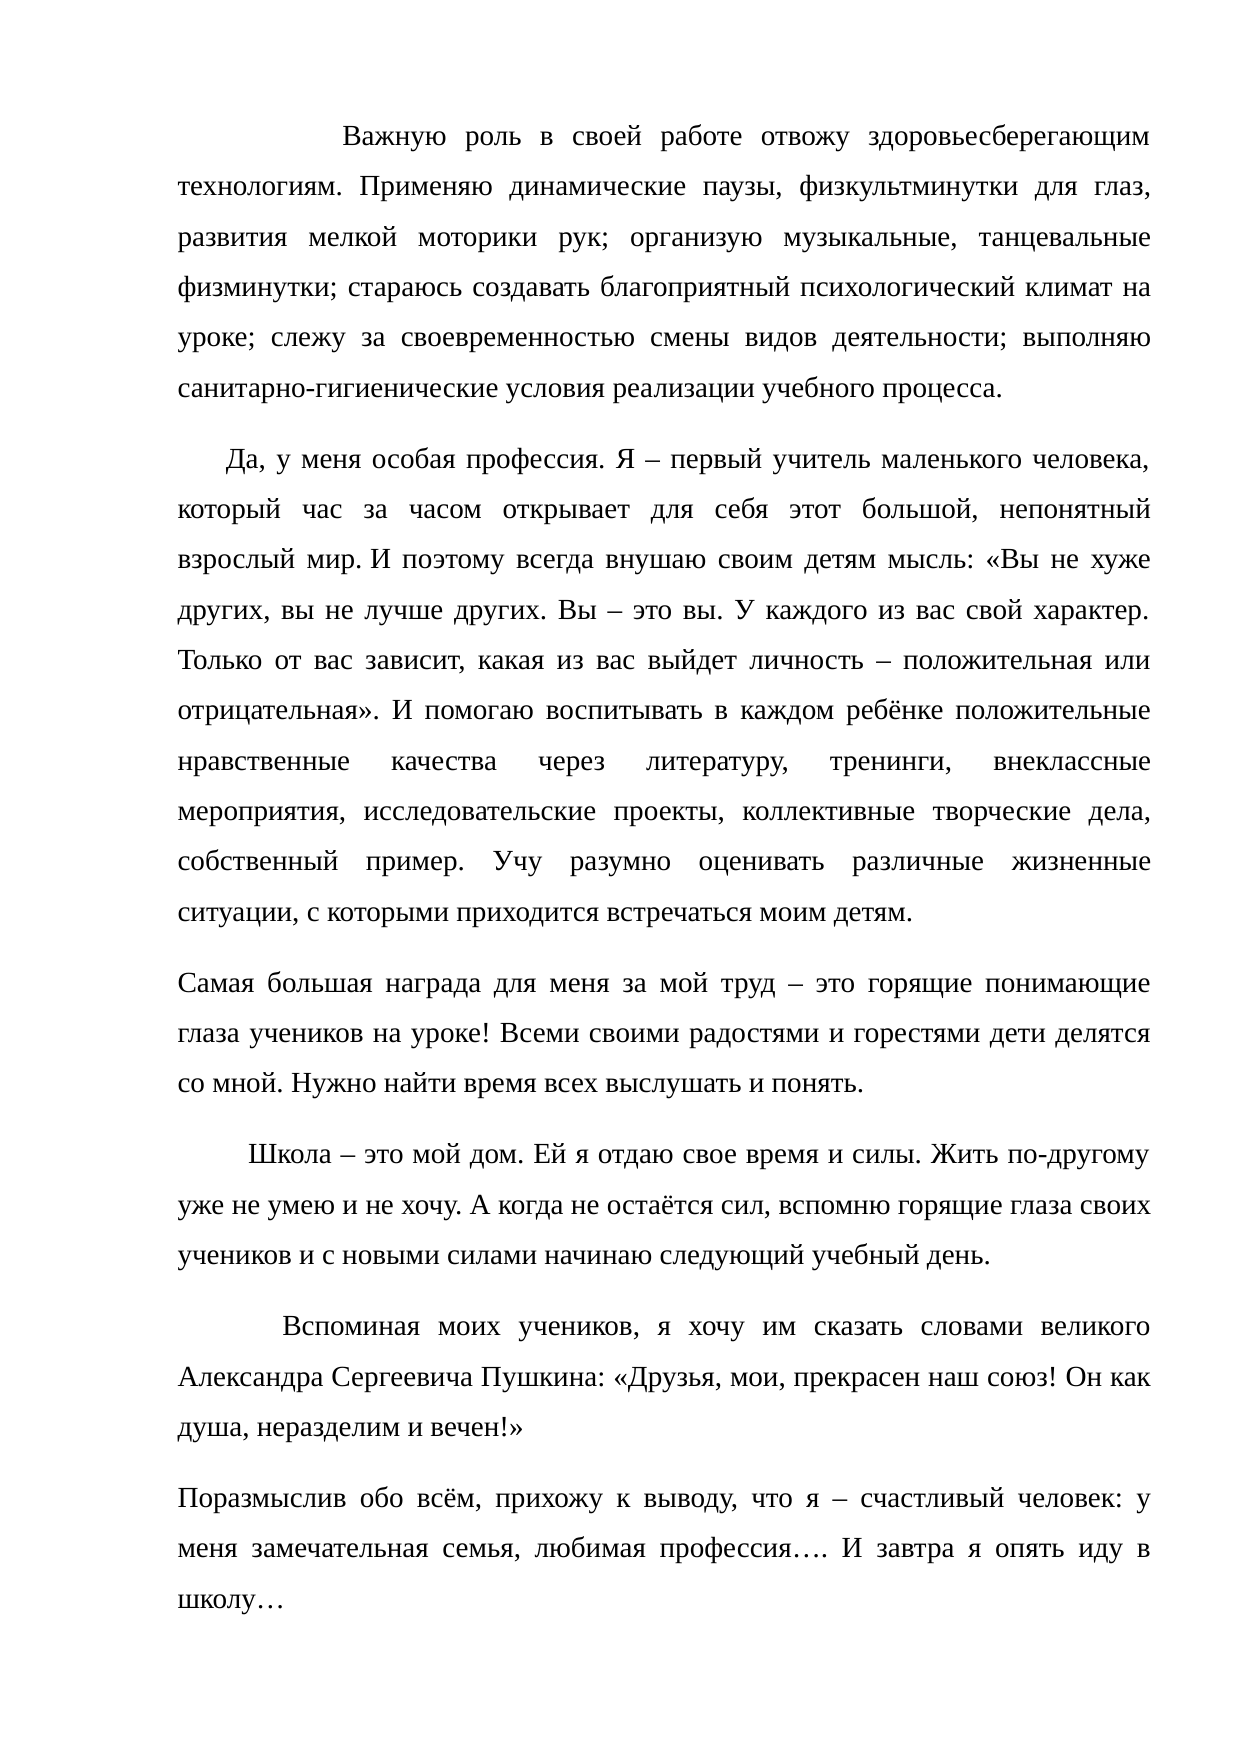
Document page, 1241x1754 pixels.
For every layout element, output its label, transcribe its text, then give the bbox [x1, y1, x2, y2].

text Поразмыслив обо всём, прихожу к выводу, что я – счастливый человек: у меня замечательная семья, любимая профессия…. И завтра я опять иду в школу… [177, 1480, 1152, 1614]
text Школа – это мой дом. Ей я отдаю свое время и силы. Жить по-другому уже не умею и не хочу. А когда не остаётся сил, вспомню горящие глаза своих учеников и с новыми силами начинаю следующий учебный день. [177, 1137, 1152, 1271]
text Самая большая награда для меня за мой труд – это горящие понимающие глаза учеников на уроке! Всеми своими радостями и горестями дети делятся со мной. Нужно найти время всех выслушать и понять. [177, 965, 1152, 1099]
text Важную роль в своей работе отвожу здоровьесберегающим технологиям. Применяю динамические паузы, физкультминутки для глаз, развития мелкой моторики рук; организую музыкальные, танцевальные физминутки; стараюсь создавать благоприятный психологический климат на уроке; слежу за своевременностью смены видов деятельности; выполняю санитарно-гигиенические условия реализации учебного процесса. [177, 118, 1152, 403]
text Да, у меня особая профессия. Я – первый учитель маленького человека, который час за часом открывает для себя этот большой, непонятный взрослый мир. И поэтому всегда внушаю своим детям мысль: «Вы не хуже других, вы не лучше других. Вы – это вы. У каждого из вас свой характер. Только от вас зависит, какая из вас выйдет личность – положительная или отрицательная». И помогаю воспитывать в каждом ребёнке положительные нравственные качества через литературу, тренинги, внеклассные мероприятия, исследовательские проекты, коллективные творческие дела, собственный пример. Учу разумно оценивать различные жизненные ситуации, с которыми приходится встречаться моим детям. [177, 441, 1152, 927]
text Вспоминая моих учеников, я хочу им сказать словами великого Александра Сергеевича Пушкина: «Друзья, мои, прекрасен наш союз! Он как душа, неразделим и вечен!» [177, 1308, 1152, 1442]
